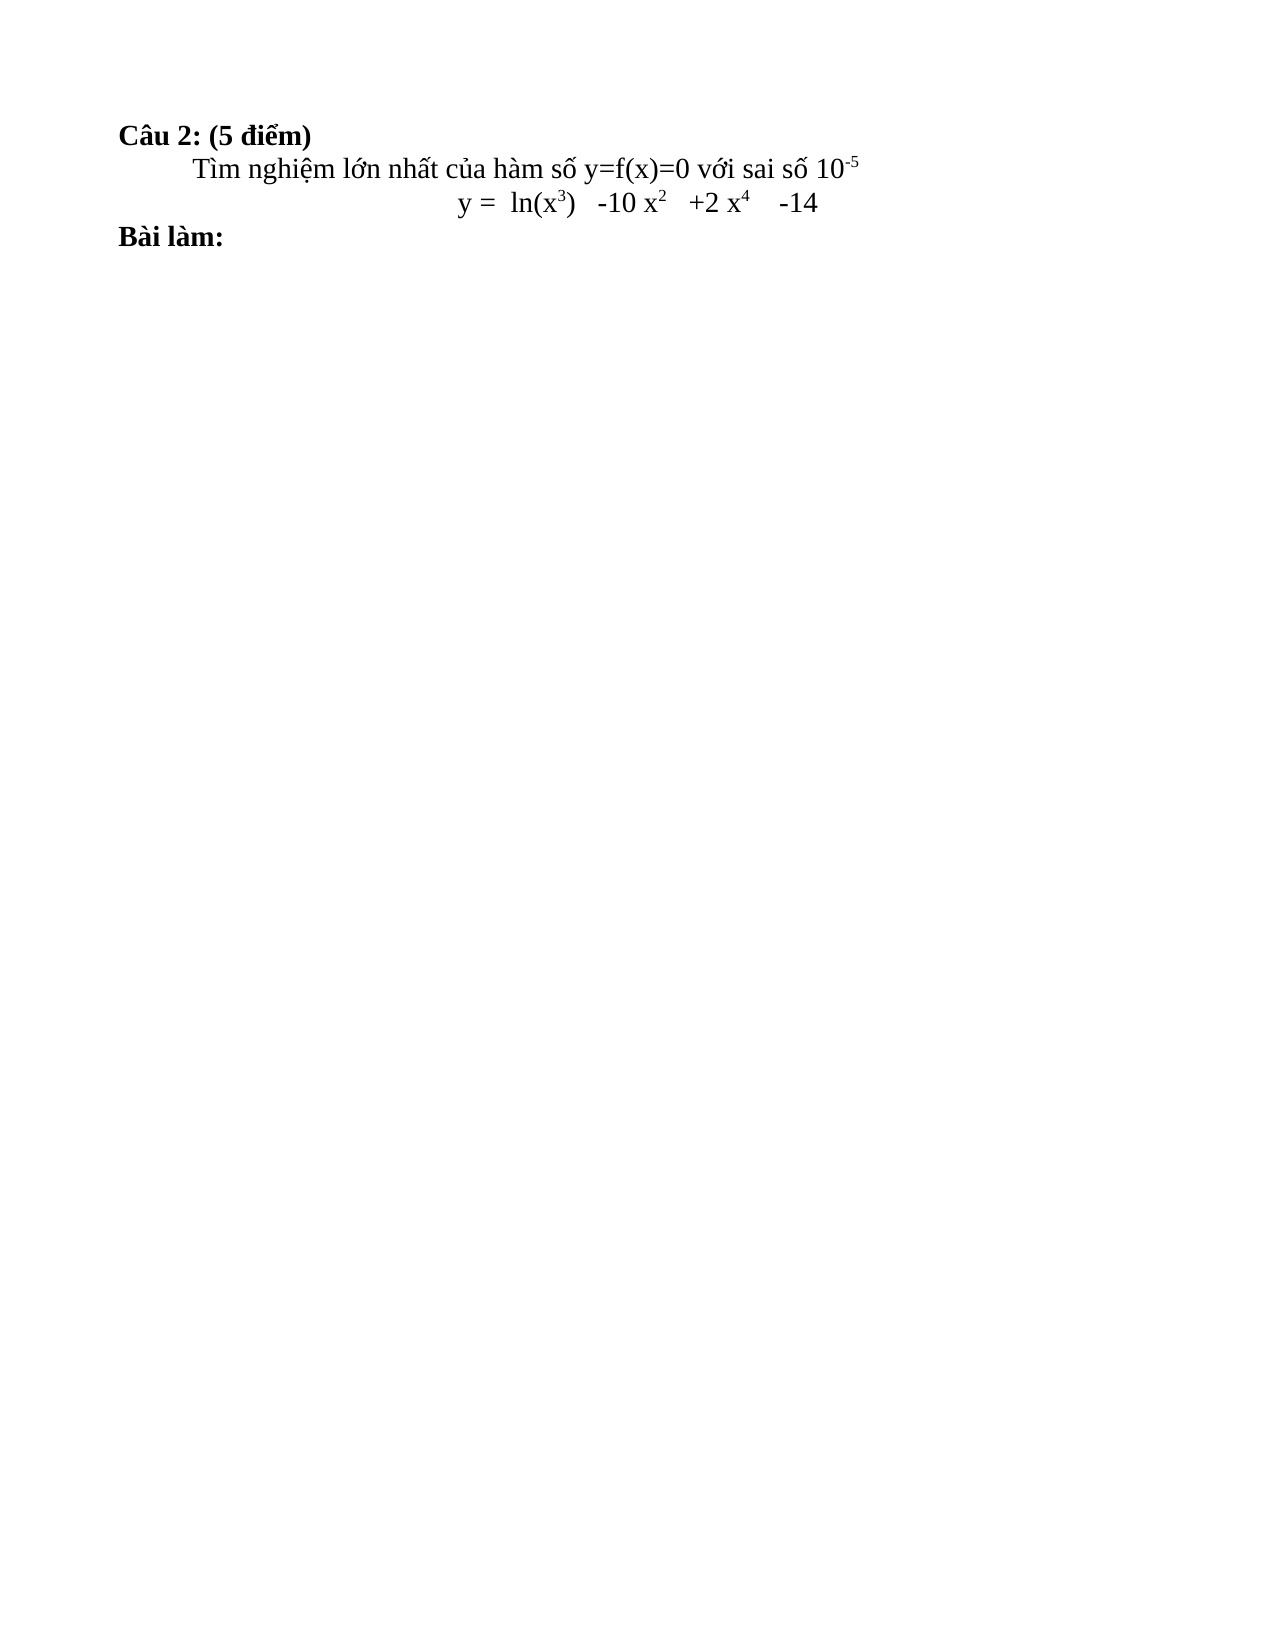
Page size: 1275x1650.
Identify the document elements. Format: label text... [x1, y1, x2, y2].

text y = ln(x3) -10 x2 +2 x4 -14 [118, 185, 1157, 219]
text Tìm nghiệm lớn nhất của hàm số y=f(x)=0 với sai số 10-5 [118, 152, 1157, 185]
text Bài làm: [118, 219, 1157, 252]
text Câu 2: (5 điểm) [118, 118, 1157, 152]
